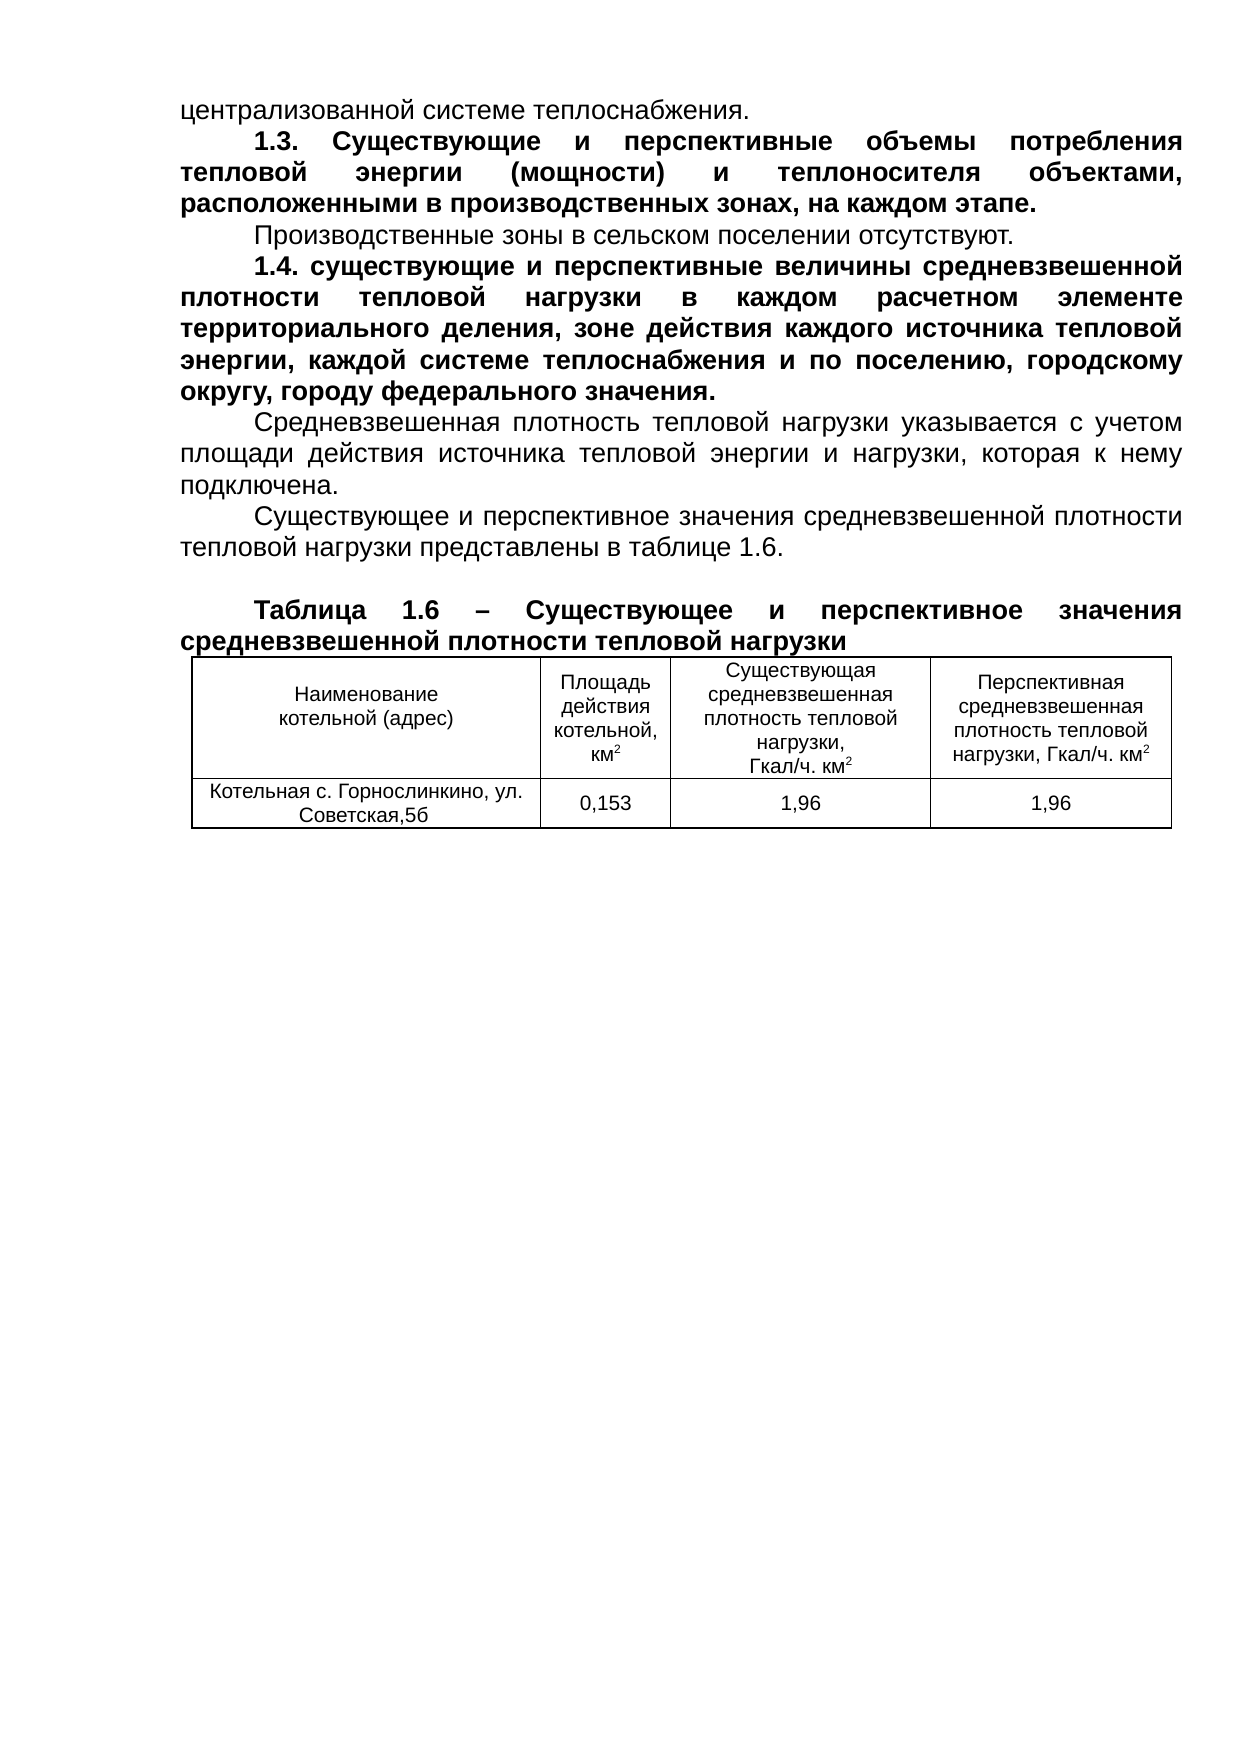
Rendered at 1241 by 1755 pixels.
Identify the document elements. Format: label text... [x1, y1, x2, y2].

table_cell 1,96 [671, 779, 930, 827]
table_cell Котельная с. Горнослинкино, ул. Советская,5б [193, 779, 540, 827]
table_header Площадь действия котельной, км2 [541, 658, 670, 778]
text Средневзвешенная плотность тепловой нагрузки указывается с учетом площади действия источника тепловой энергии и нагрузки, которая к нему подключена. [180, 406, 1183, 500]
table_cell 1,96 [931, 779, 1171, 827]
text Производственные зоны в сельском поселении отсутствуют. [180, 219, 1183, 250]
text Таблица 1.6 – Существующее и перспективное значения средневзвешенной плотности тепловой нагрузки [180, 594, 1183, 656]
table_header Наименование котельной (адрес) [193, 658, 540, 778]
subtitle 1.4. существующие и перспективные величины средневзвешенной плотности тепловой нагрузки в каждом расчетном элементе территориального деления, зоне действия каждого источника тепловой энергии, каждой системе теплоснабжения и по поселению, городскому округу, городу федерального значения. [180, 250, 1183, 406]
text Существующее и перспективное значения средневзвешенной плотности тепловой нагрузки представлены в таблице 1.6. [180, 500, 1183, 562]
text централизованной системе теплоснабжения. [180, 94, 1183, 125]
subtitle 1.3. Существующие и перспективные объемы потребления тепловой энергии (мощности) и теплоносителя объектами, расположенными в производственных зонах, на каждом этапе. [180, 125, 1183, 219]
table_header Перспективная средневзвешенная плотность тепловой нагрузки, Гкал/ч. км2 [931, 658, 1171, 778]
table_cell 0,153 [541, 779, 670, 827]
